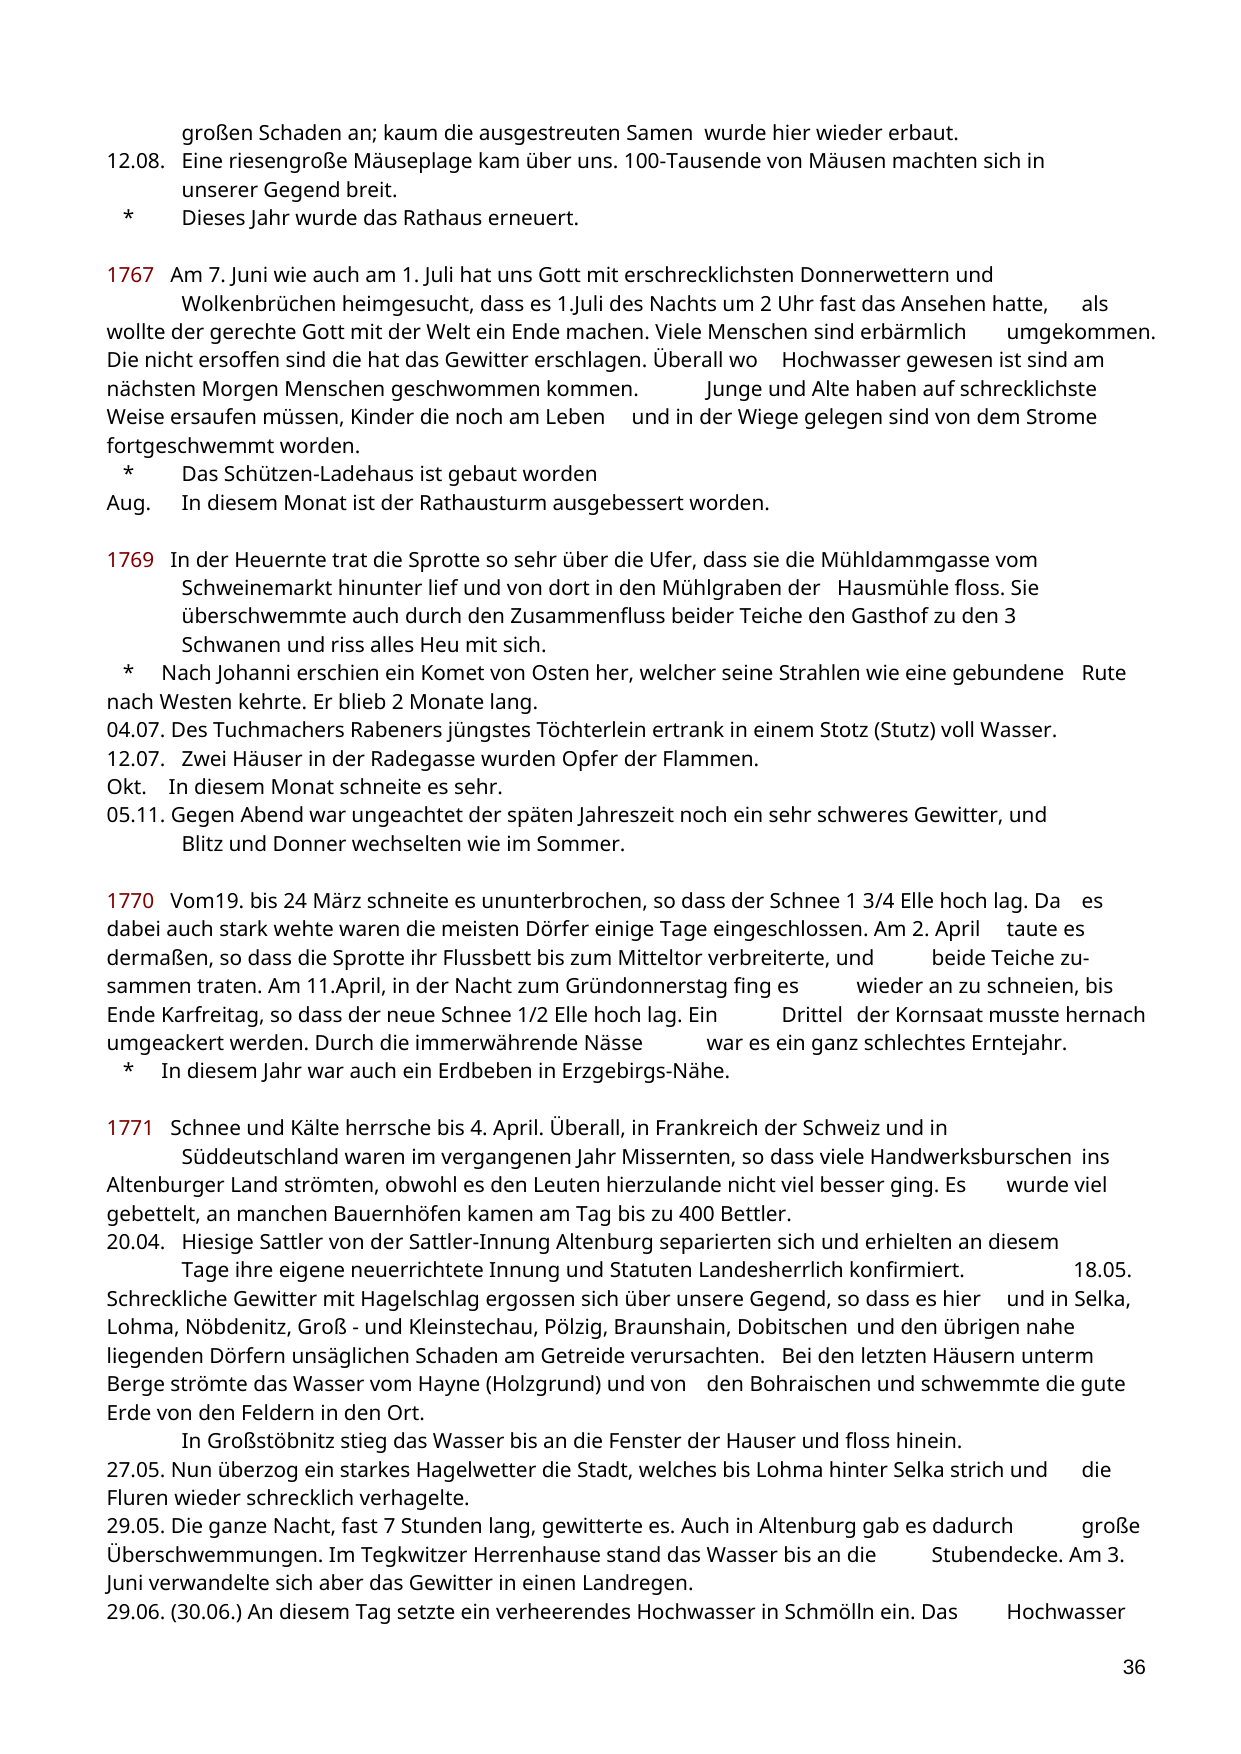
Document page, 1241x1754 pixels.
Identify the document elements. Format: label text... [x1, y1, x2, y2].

text Tage ihre eigene neuerrichtete Innung und Statuten Landesherrlich konfirmiert. 18.05. Schreckliche Gewitter mit Hagelschlag ergossen sich über unsere Gegend, so dass es hier und in Selka, Lohma, Nöbdenitz, Groß - und Kleinstechau, Pölzig, Braunshain, Dobitschen und den übrigen nahe liegenden Dörfern unsäglichen Schaden am Getreide verursachten. Bei den letzten Häu­sern unterm Berge strömte das Wasser vom Hayne (Holzgrund) und von den Bohraischen und schwemmte die gute Erde von den Feldern in den Ort. [106, 1256, 1157, 1426]
text 27.05. Nun überzog ein starkes Hagelwetter die Stadt, welches bis Lohma hinter Selka strich und die Fluren wieder schrecklich verhagelte. [106, 1455, 1157, 1512]
text 1770 Vom19. bis 24 März schneite es ununterbrochen, so dass der Schnee 1 3/4 Elle hoch lag. Da es dabei auch stark wehte waren die meisten Dörfer einige Tage eingeschlossen. Am 2. April taute es dermaßen, so dass die Sprotte ihr Flussbett bis zum Mitteltor verbreiterte, und beide Teiche zu­sammen traten. Am 11.April, in der Nacht zum Gründonnerstag fing es wieder an zu schneien, bis Ende Karfreitag, so dass der neue Schnee 1/2 Elle hoch lag. Ein Drittel der Kornsaat musste hernach umgeackert werden. Durch die immerwährende Nässe war es ein ganz schlechtes Erntejahr. [106, 886, 1157, 1057]
text großen Schaden an; kaum die ausgestreuten Samen wurde hier wieder erbaut. [106, 118, 1157, 147]
text 20.04. Hiesige Sattler von der Sattler-Innung Altenburg separierten sich und erhielten an diesem [106, 1227, 1157, 1256]
text 12.07. Zwei Häuser in der Radegasse wurden Opfer der Flammen. [106, 744, 1157, 772]
text 12.08. Eine riesengroße Mäuseplage kam über uns. 100-Tausende von Mäusen machten sich in unserer Gegend breit. [106, 147, 1157, 203]
text 29.06. (30.06.) An diesem Tag setzte ein verheerendes Hochwasser in Schmölln ein. Das Hochwasser [106, 1597, 1157, 1625]
text * Nach Johanni erschien ein Komet von Osten her, welcher seine Strahlen wie eine gebundene Rute nach Westen kehrte. Er blieb 2 Monate lang. [106, 658, 1157, 715]
text 1767 Am 7. Juni wie auch am 1. Juli hat uns Gott mit erschrecklichsten Donnerwettern und Wolkenbrüchen heimgesucht, dass es 1.Juli des Nachts um 2 Uhr fast das Ansehen hatte, als wollte der gerechte Gott mit der Welt ein Ende machen. Viele Menschen sind erbärmlich umgekommen. Die nicht ersoffen sind die hat das Gewitter erschlagen. Überall wo Hochwasser gewesen ist sind am nächsten Morgen Menschen geschwommen kommen. Junge und Alte haben auf schrecklichste Weise ersaufen müssen, Kinder die noch am Leben und in der Wiege gelegen sind von dem Strome fortgeschwemmt worden. [106, 260, 1157, 459]
text * Das Schützen-Ladehaus ist gebaut worden [106, 459, 1157, 488]
text In Großstöbnitz stieg das Wasser bis an die Fenster der Hauser und floss hinein. [106, 1426, 1157, 1455]
text * Dieses Jahr wurde das Rathaus erneuert. [106, 203, 1157, 232]
text 1769 In der Heuernte trat die Sprotte so sehr über die Ufer, dass sie die Mühldammgasse vom Schweinemarkt hinunter lief und von dort in den Mühlgraben der Hausmühle floss. Sie überschwemmte auch durch den Zusammenfluss beider Teiche den Gasthof zu den 3 Schwanen und riss alles Heu mit sich. [106, 545, 1157, 658]
text 29.05. Die ganze Nacht, fast 7 Stunden lang, gewitterte es. Auch in Altenburg gab es dadurch große Überschwemmungen. Im Tegkwitzer Herrenhause stand das Wasser bis an die Stubendecke. Am 3. Juni verwandelte sich aber das Gewitter in einen Landregen. [106, 1512, 1157, 1597]
text 04.07. Des Tuchmachers Rabeners jüngstes Töchterlein ertrank in einem Stotz (Stutz) voll Wasser. [106, 715, 1157, 744]
text * In diesem Jahr war auch ein Erdbeben in Erzgebirgs-Nähe. [106, 1057, 1157, 1085]
text 1771 Schnee und Kälte herrsche bis 4. April. Überall, in Frankreich der Schweiz und in Süddeutschland waren im vergangenen Jahr Missernten, so dass viele Handwerksburschen ins Altenburger Land strömten, obwohl es den Leuten hierzulande nicht viel besser ging. Es wurde viel gebettelt, an manchen Bauernhöfen kamen am Tag bis zu 400 Bettler. [106, 1113, 1157, 1227]
text Aug. In diesem Monat ist der Rathausturm ausgebessert worden. [106, 488, 1157, 516]
text Okt. In diesem Monat schneite es sehr. 05.11. Gegen Abend war ungeachtet der späten Jahreszeit noch ein sehr schweres Gewitter, und Blitz und Donner wechselten wie im Sommer. [106, 772, 1157, 857]
